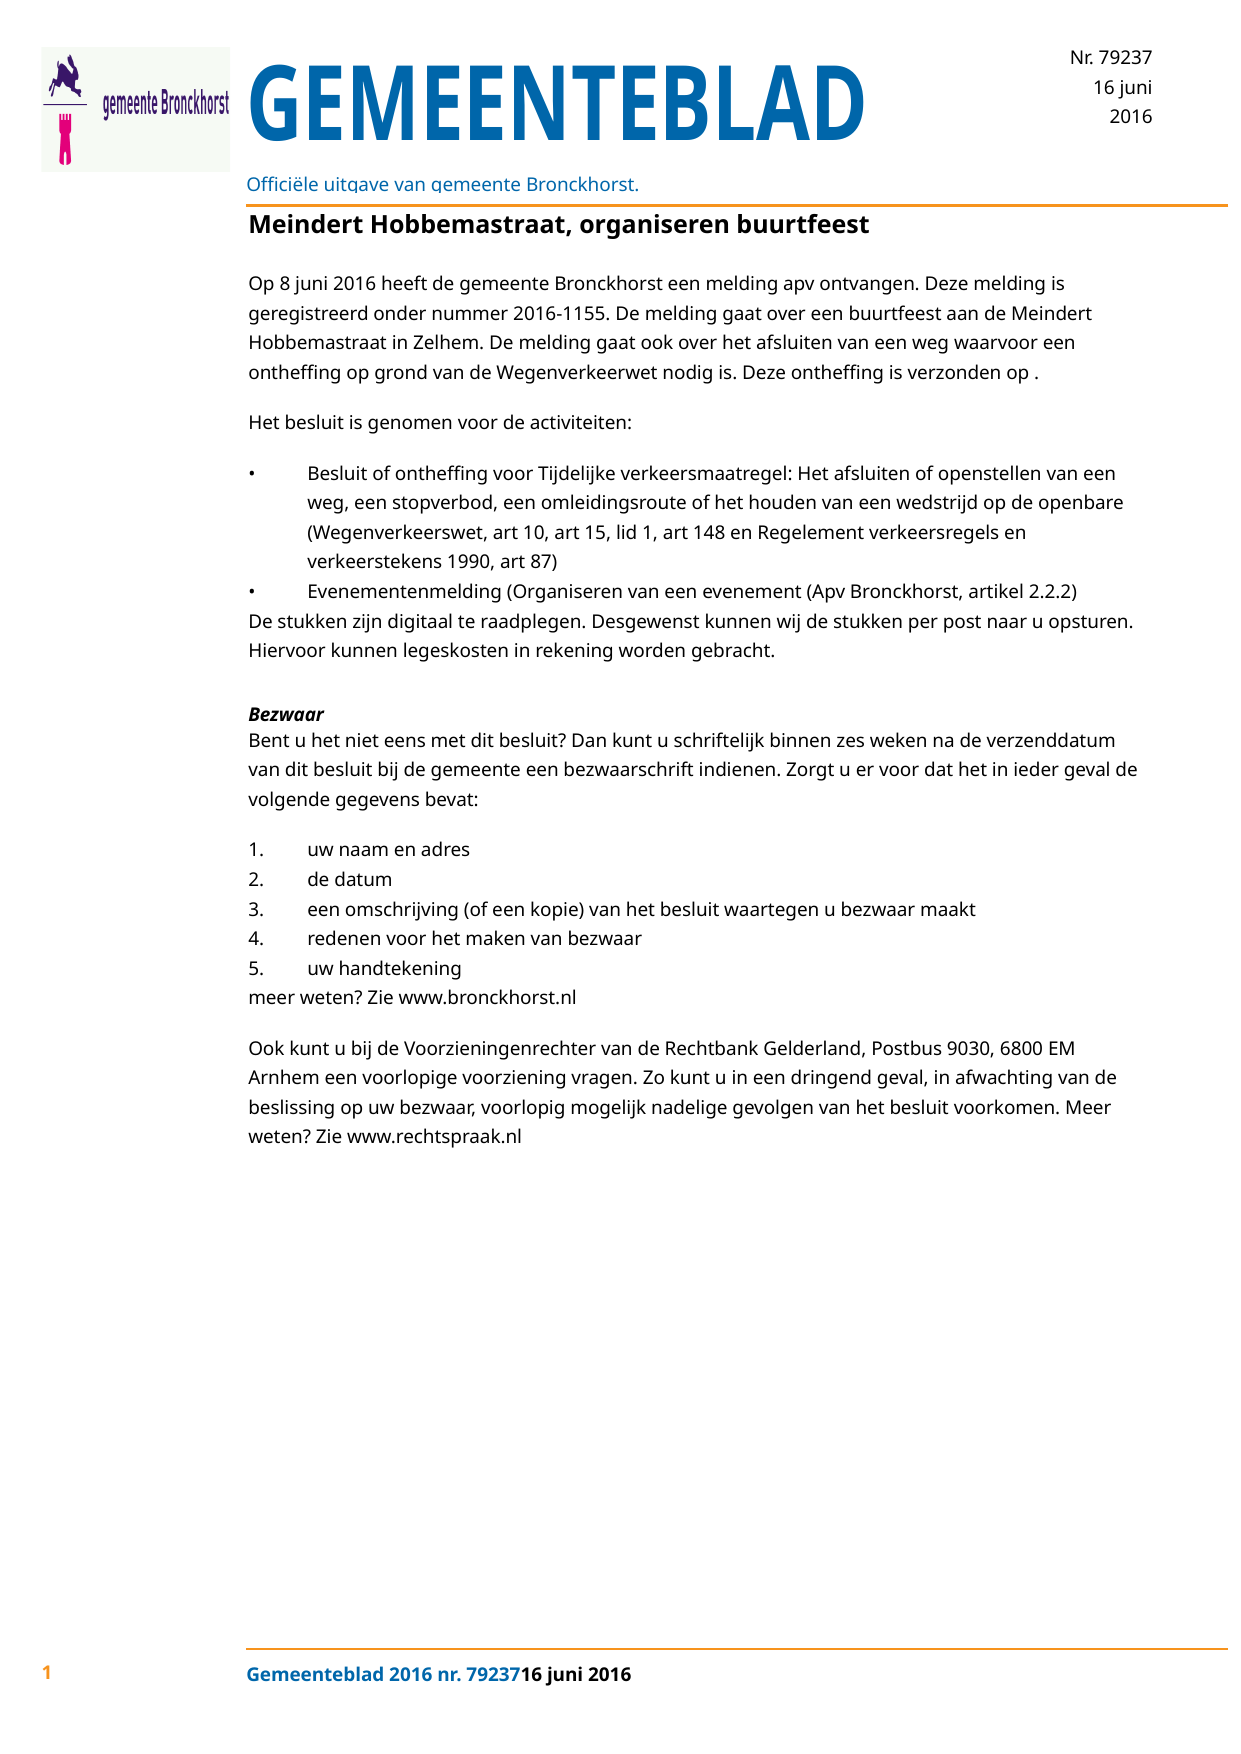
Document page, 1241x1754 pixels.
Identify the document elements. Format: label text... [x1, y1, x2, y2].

text Op 8 juni 2016 heeft de gemeente Bronckhorst een melding apv ontvangen. Deze melding is geregistreerd onder nummer 2016-1155. De melding gaat over een buurtfeest aan de Meindert Hobbemastraat in Zelhem. De melding gaat ook over het afsluiten van een weg waarvoor een ontheffing op grond van de Wegenverkeerwet nodig is. Deze ontheffing is verzonden op . [248, 270, 1152, 385]
list Besluit of ontheffing voor Tijdelijke verkeersmaatregel: Het afsluiten of openstellen van een weg, een stopverbod, een omleidingsroute of het houden van een wedstrijd op de openbare (Wegenverkeerswet, art 10, art 15, lid 1, art 148 en Regelement verkeersregels en verkeerstekens 1990, art 87) [248, 460, 1152, 574]
list uw naam en adres [248, 837, 1152, 862]
list redenen voor het maken van bezwaar [248, 925, 1152, 951]
list uw handtekening [248, 955, 1152, 981]
text Meindert Hobbemastraat, organiseren buurtfeest [248, 207, 1152, 241]
text meer weten? Zie www.bronckhorst.nl [248, 984, 1152, 1010]
text Ook kunt u bij de Voorzieningenrechter van de Rechtbank Gelderland, Postbus 9030, 6800 EM Arnhem een voorlopige voorziening vragen. Zo kunt u in een dringend geval, in afwachting van de beslissing op uw bezwaar, voorlopig mogelijk nadelige gevolgen van het besluit voorkomen. Meer weten? Zie www.rechtspraak.nl [248, 1035, 1152, 1149]
text Bent u het niet eens met dit besluit? Dan kunt u schriftelijk binnen zes weken na de verzenddatum van dit besluit bij de gemeente een bezwaarschrift indienen. Zorgt u er voor dat het in ieder geval de volgende gegevens bevat: [248, 727, 1152, 812]
list een omschrijving (of een kopie) van het besluit waartegen u bezwaar maakt [248, 896, 1152, 922]
text Bezwaar [248, 701, 1152, 727]
picture [41, 47, 231, 172]
list Evenementenmelding (Organiseren van een evenement (Apv Bronckhorst, artikel 2.2.2) [248, 578, 1152, 604]
text De stukken zijn digitaal te raadplegen. Desgewenst kunnen wij de stukken per post naar u opsturen. Hiervoor kunnen legeskosten in rekening worden gebracht. [248, 608, 1152, 663]
text Het besluit is genomen voor de activiteiten: [248, 409, 1152, 435]
list de datum [248, 866, 1152, 892]
